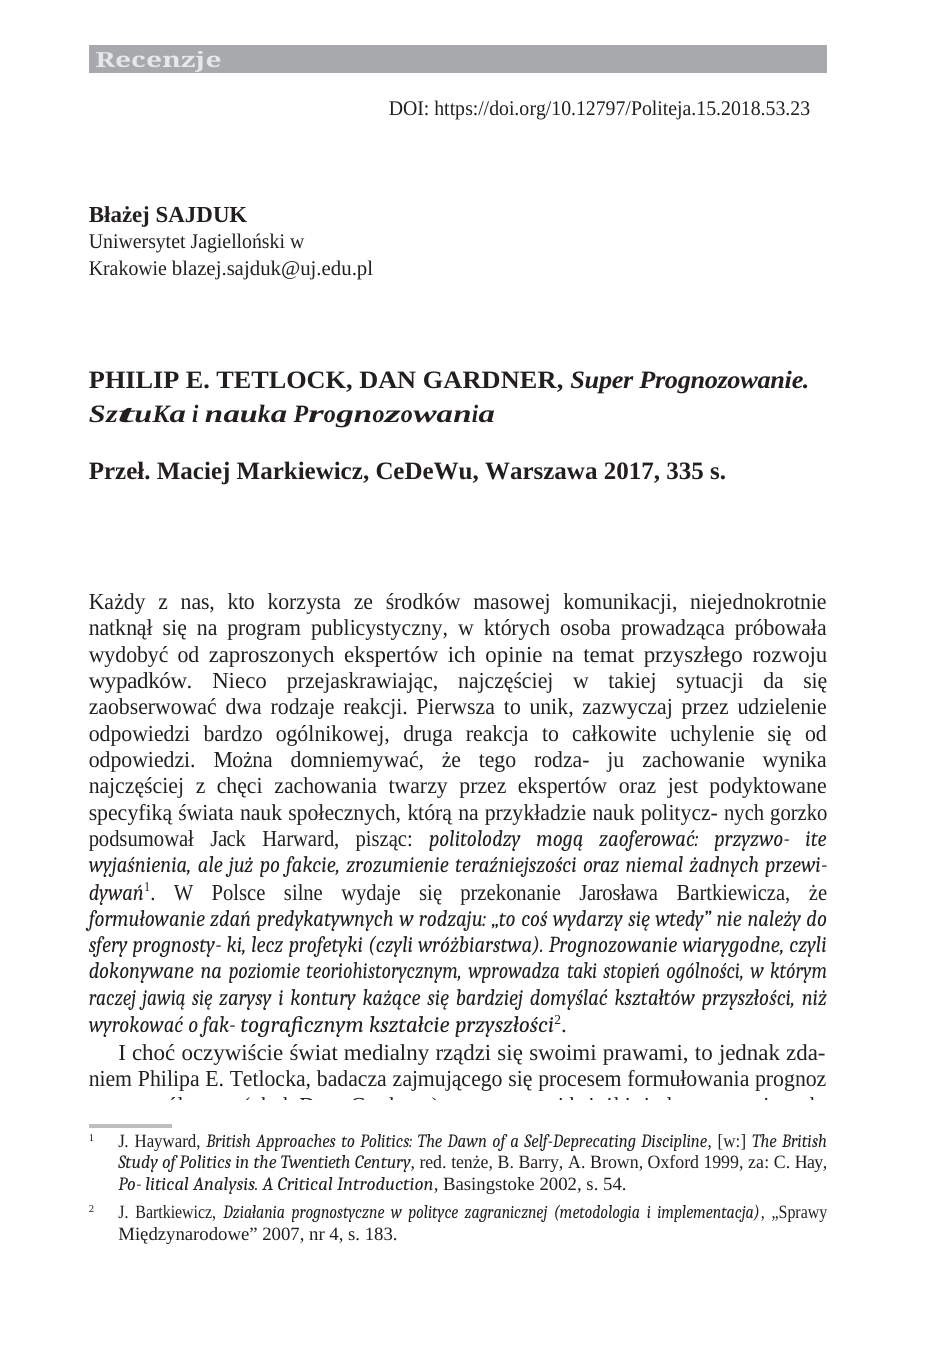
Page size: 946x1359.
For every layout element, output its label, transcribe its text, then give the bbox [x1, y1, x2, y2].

text I choć oczywiście świat medialny rządzi się swoimi prawami, to jednak zda- niem Philipa E. Tetlocka, badacza zajmującego się procesem formułowania prognoz oraz współautora (obok Dana Gardnera) recenzowanej książki, żadna z powyższych, [88, 1039, 827, 1099]
text Recenzje [89, 45, 829, 73]
text J. Bartkiewicz, Działania prognostyczne w polityce zagranicznej (metodologia i implementacja), „Sprawy Międzynarodowe” 2007, nr 4, s. 183. [118, 1201, 827, 1244]
text Przeł. Maciej Markiewicz, CeDeWu, Warszawa 2017, 335 s. [89, 456, 821, 484]
text DOI: https://doi.org/10.12797/Politeja.15.2018.53.23 [388, 96, 829, 120]
text PHILIP E. TETLOCK, DAN GARDNER, Super Prognozowanie. [89, 366, 821, 394]
text Błażej SAJDUK [89, 201, 379, 227]
text 1 [89, 1132, 96, 1144]
text Uniwersytet Jagielloński w Krakowie blazej.sajduk@uj.edu.pl [89, 229, 379, 280]
text 2 [89, 1202, 96, 1214]
text Każdy z nas, kto korzysta ze środków masowej komunikacji, niejednokrotnie natknął się na program publicystyczny, w których osoba prowadząca próbowała wydobyć od zaproszonych ekspertów ich opinie na temat przyszłego rozwoju wypadków. Nieco przejaskrawiając, najczęściej w takiej sytuacji da się zaobserwować dwa rodzaje reakcji. Pierwsza to unik, zazwyczaj przez udzielenie odpowiedzi bardzo ogólnikowej, druga reakcja to całkowite uchylenie się od odpowiedzi. Można domniemywać, że tego rodza- ju zachowanie wynika najczęściej z chęci zachowania twarzy przez ekspertów oraz jest podyktowane specyfiką świata nauk społecznych, którą na przykładzie nauk politycz- nych gorzko podsumował Jack Harward, pisząc: politolodzy mogą zaoferować: przyzwo‑ ite wyjaśnienia, ale już po fakcie, zrozumienie teraźniejszości oraz niemal żadnych przewi‑ dywań1. W Polsce silne wydaje się przekonanie Jarosława Bartkiewicza, że formułowanie zdań predykatywnych w rodzaju: „to coś wydarzy się wtedy” nie należy do sfery prognosty‑ ki, lecz profetyki (czyli wróżbiarstwa). Prognozowanie wiarygodne, czyli dokonywane na poziomie teoriohistorycznym, wprowadza taki stopień ogólności, w którym raczej jawią się zarysy i kontury każące się bardziej domyślać kształtów przyszłości, niż wyrokować o fak‑ tograficznym kształcie przyszłości2. [88, 588, 827, 1038]
text SztuKa i nauka Prognozowania [89, 399, 821, 428]
text J. Hayward, British Approaches to Politics: The Dawn of a Self‑Deprecating Discipline, [w:] The British Study of Politics in the Twentieth Century, red. tenże, B. Barry, A. Brown, Oxford 1999, za: C. Hay, Po‑ litical Analysis. A Critical Introduction, Basingstoke 2002, s. 54. [118, 1130, 827, 1195]
